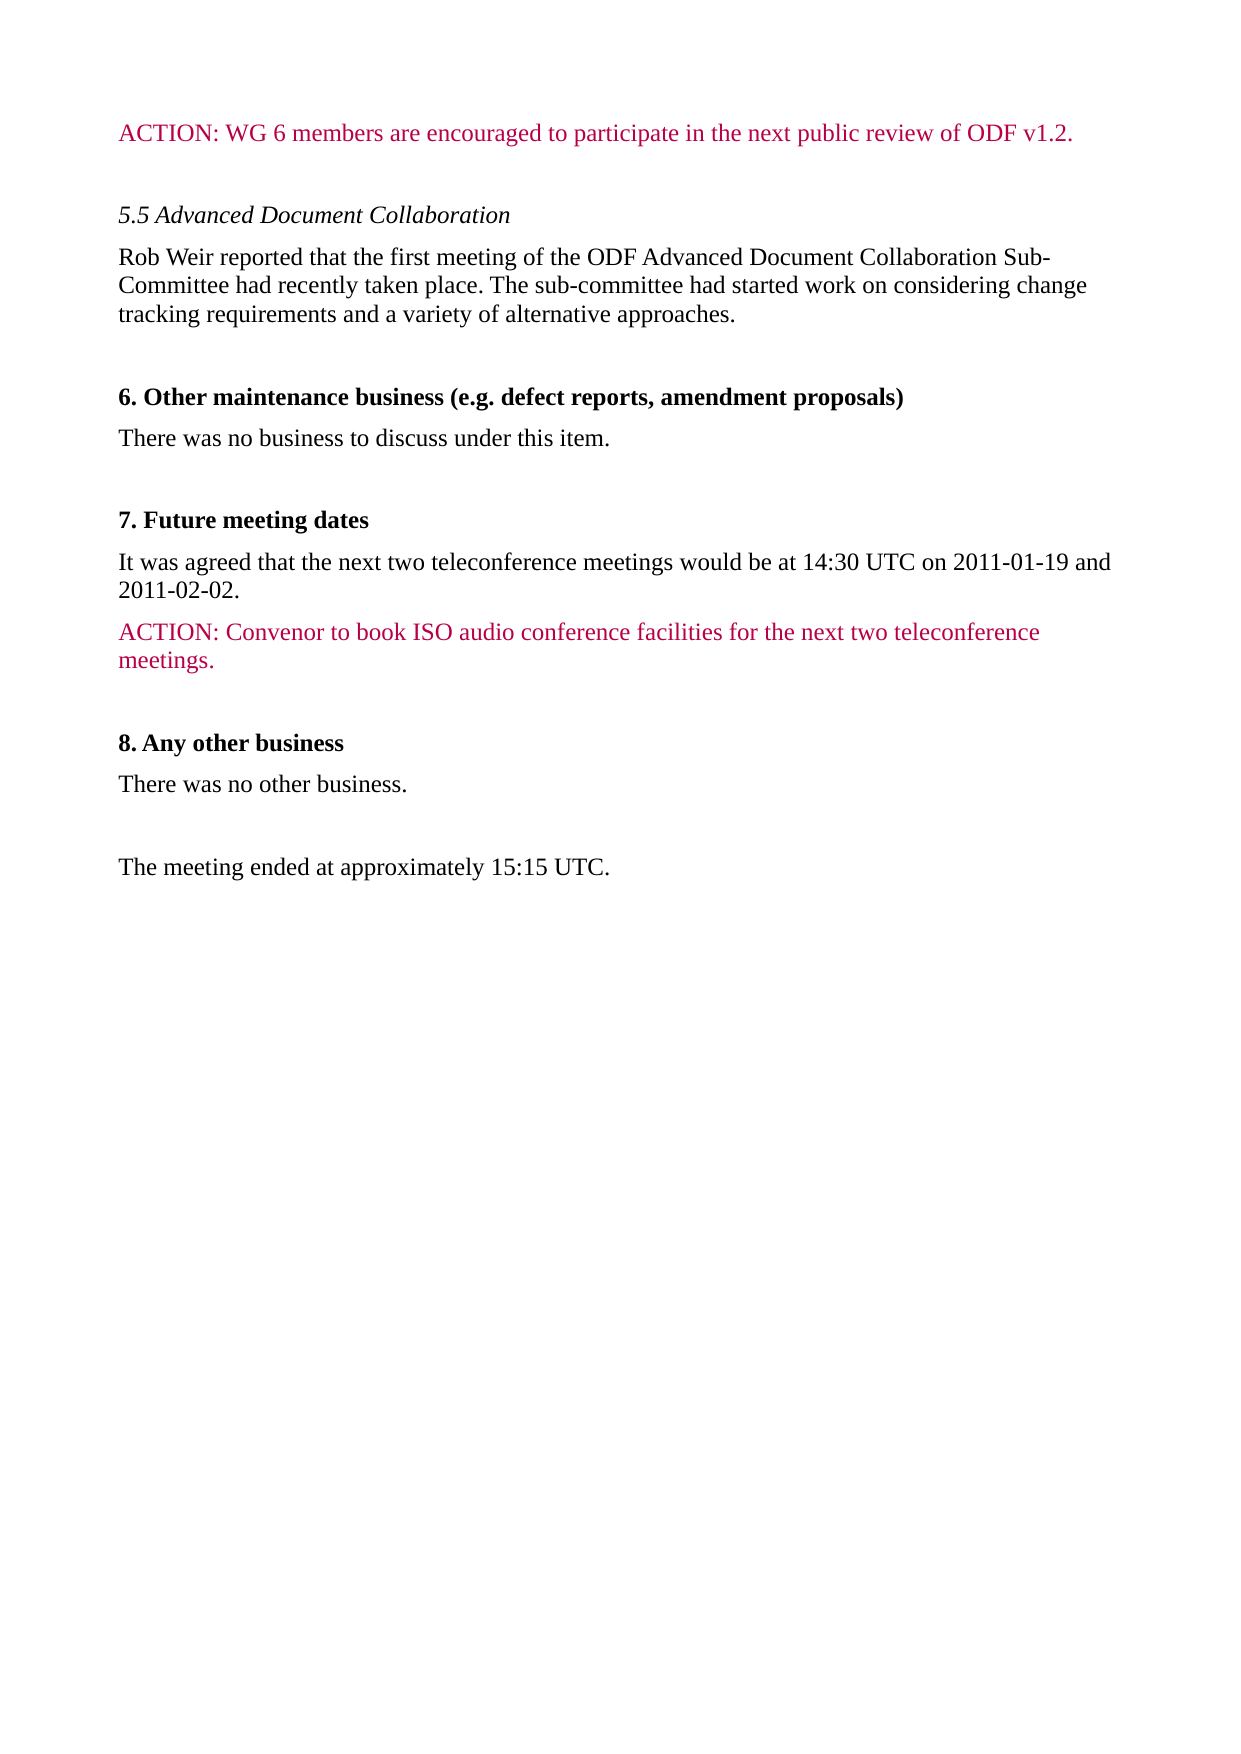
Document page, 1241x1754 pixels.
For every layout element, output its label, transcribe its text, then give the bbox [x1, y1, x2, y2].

text 6. Other maintenance business (e.g. defect reports, amendment proposals) [118, 382, 1122, 411]
text Rob Weir reported that the first meeting of the ODF Advanced Document Collaboration Sub-Committee had recently taken place. The sub-committee had started work on considering change tracking requirements and a variety of alternative approaches. [118, 242, 1122, 328]
text There was no business to discuss under this item. [118, 423, 1122, 452]
text 5.5 Advanced Document Collaboration [118, 201, 1122, 229]
text 8. Any other business [118, 728, 1122, 757]
text ACTION: WG 6 members are encouraged to participate in the next public review of ODF v1.2. [118, 118, 1122, 147]
text 7. Future meeting dates [118, 506, 1122, 534]
text It was agreed that the next two teleconference meetings would be at 14:30 UTC on 2011-01-19 and 2011-02-02. [118, 547, 1122, 604]
text There was no other business. [118, 769, 1122, 798]
text The meeting ended at approximately 15:15 UTC. [118, 852, 1122, 881]
text ACTION: Convenor to book ISO audio conference facilities for the next two teleconference meetings. [118, 617, 1122, 674]
